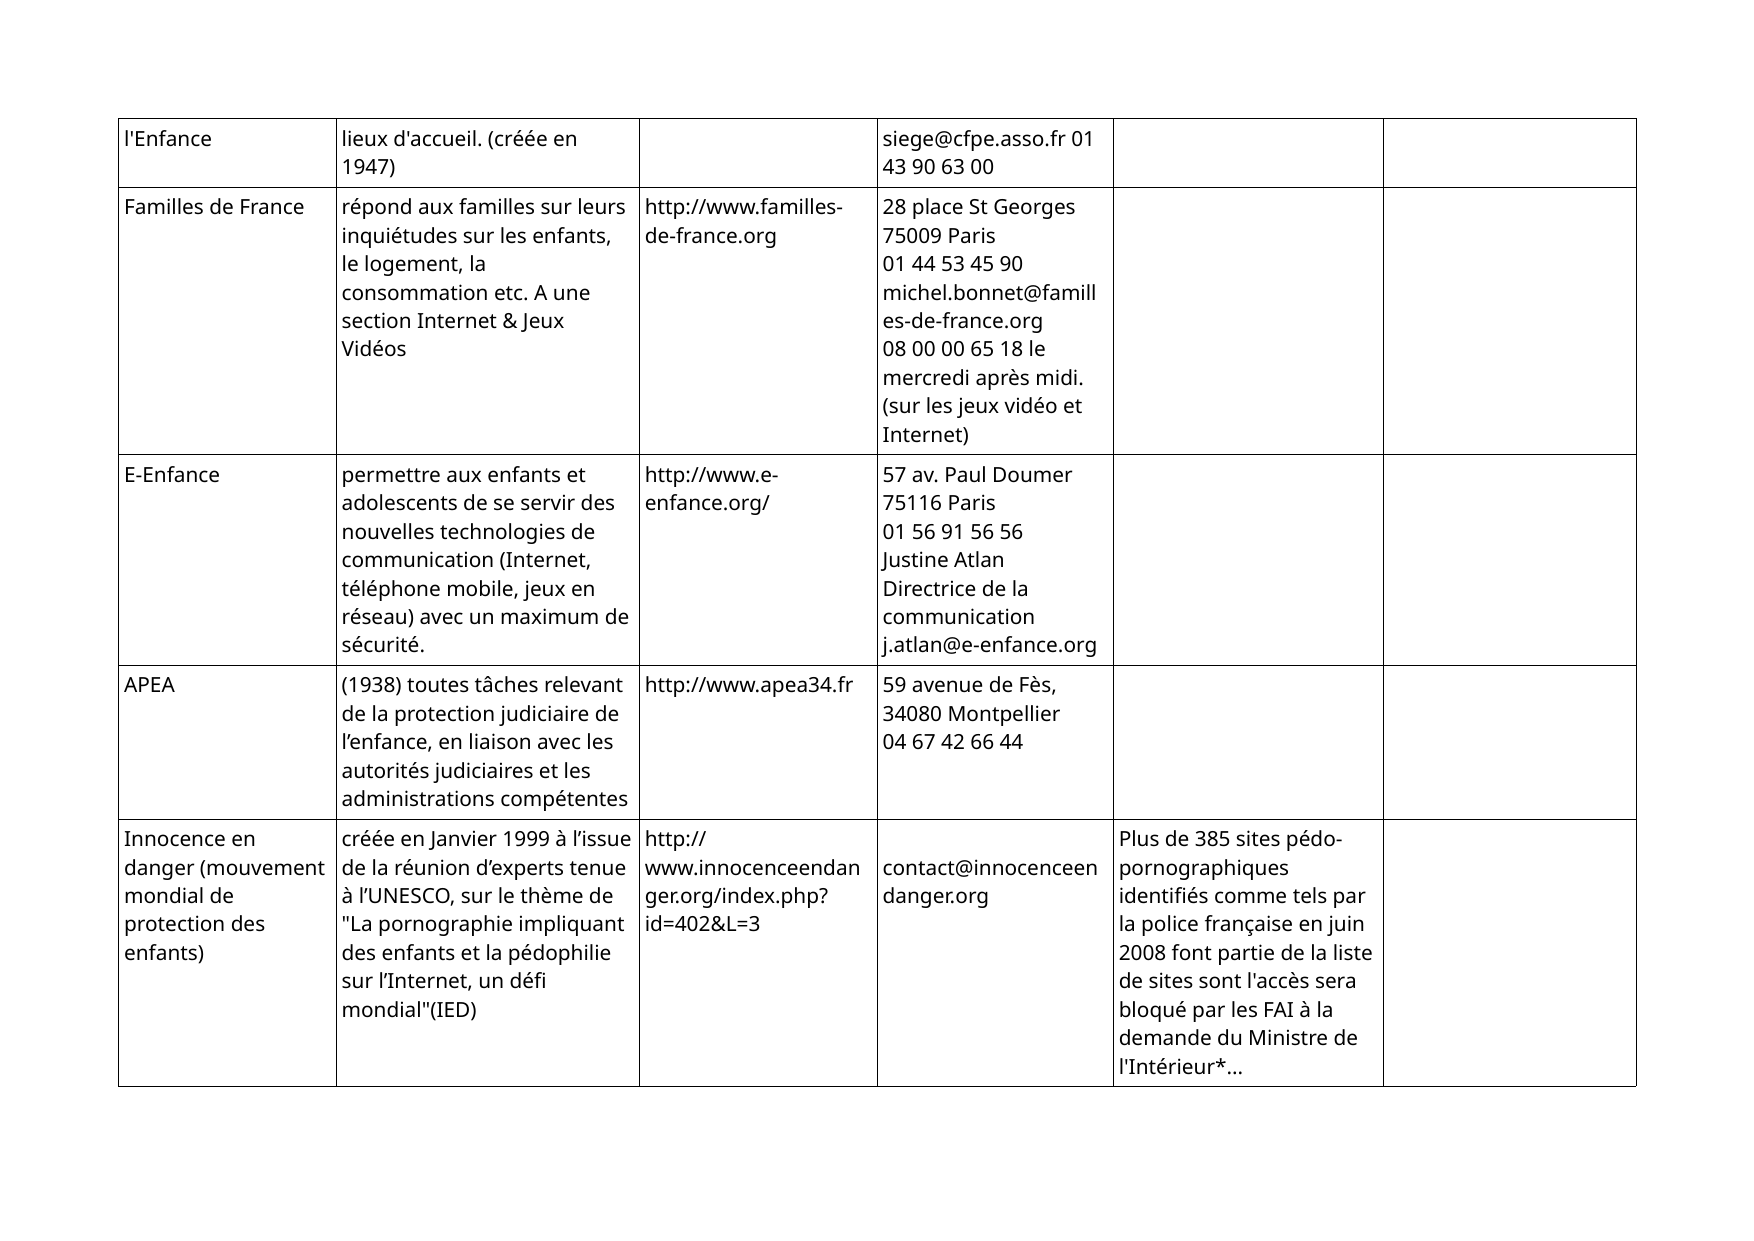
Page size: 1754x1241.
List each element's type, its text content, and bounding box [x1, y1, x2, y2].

table_cell [1114, 455, 1383, 665]
table_cell [1114, 188, 1383, 454]
table_cell créée en Janvier 1999 à l’issue de la réunion d’experts tenue à l’UNESCO, sur le thème de "La pornographie impliquant des enfants et la pédophilie sur l’Internet, un défi mondial"(IED) [337, 820, 639, 1086]
table_cell [1114, 666, 1383, 818]
table_cell permettre aux enfants et adolescents de se servir des nouvelles technologies de communication (Internet, téléphone mobile, jeux en réseau) avec un maximum de sécurité. [337, 455, 639, 665]
table_cell 28 place St Georges 75009 Paris 01 44 53 45 90 michel.bonnet@familles-de-france.org 08 00 00 65 18 le mercredi après midi. (sur les jeux vidéo et Internet) [878, 188, 1113, 454]
table_cell [1384, 455, 1636, 665]
table_cell [1384, 820, 1636, 1086]
table_cell E-Enfance [119, 455, 336, 665]
table_cell Plus de 385 sites pédo-pornographiques identifiés comme tels par la police française en juin 2008 font partie de la liste de sites sont l'accès sera bloqué par les FAI à la demande du Ministre de l'Intérieur*... [1114, 820, 1383, 1086]
table_cell 57 av. Paul Doumer 75116 Paris 01 56 91 56 56 Justine Atlan Directrice de la communication j.atlan@e-enfance.org [878, 455, 1113, 665]
table_cell http://www.apea34.fr [640, 666, 877, 818]
table_cell [1384, 119, 1636, 187]
table_cell [640, 119, 877, 187]
table_cell (1938) toutes tâches relevant de la protection judiciaire de l’enfance, en liaison avec les autorités judiciaires et les administrations compétentes [337, 666, 639, 818]
table_cell Innocence en danger (mouvement mondial de protection des enfants) [119, 820, 336, 1086]
table_cell http://www.innocenceendanger.org/index.php?id=402&L=3 [640, 820, 877, 1086]
table_cell http://www.e-enfance.org/ [640, 455, 877, 665]
table_cell contact@innocenceendanger.org [878, 820, 1113, 1086]
table_cell l'Enfance [119, 119, 336, 187]
table_cell Familles de France [119, 188, 336, 454]
table_cell [1384, 188, 1636, 454]
table_cell lieux d'accueil. (créée en 1947) [337, 119, 639, 187]
table_cell [1384, 666, 1636, 818]
table_cell http://www.familles-de-france.org [640, 188, 877, 454]
table_cell APEA [119, 666, 336, 818]
table_cell répond aux familles sur leurs inquiétudes sur les enfants, le logement, la consommation etc. A une section Internet & Jeux Vidéos [337, 188, 639, 454]
table_cell 59 avenue de Fès, 34080 Montpellier 04 67 42 66 44 [878, 666, 1113, 818]
table_cell siege@cfpe.asso.fr 01 43 90 63 00 [878, 119, 1113, 187]
table_cell [1114, 119, 1383, 187]
